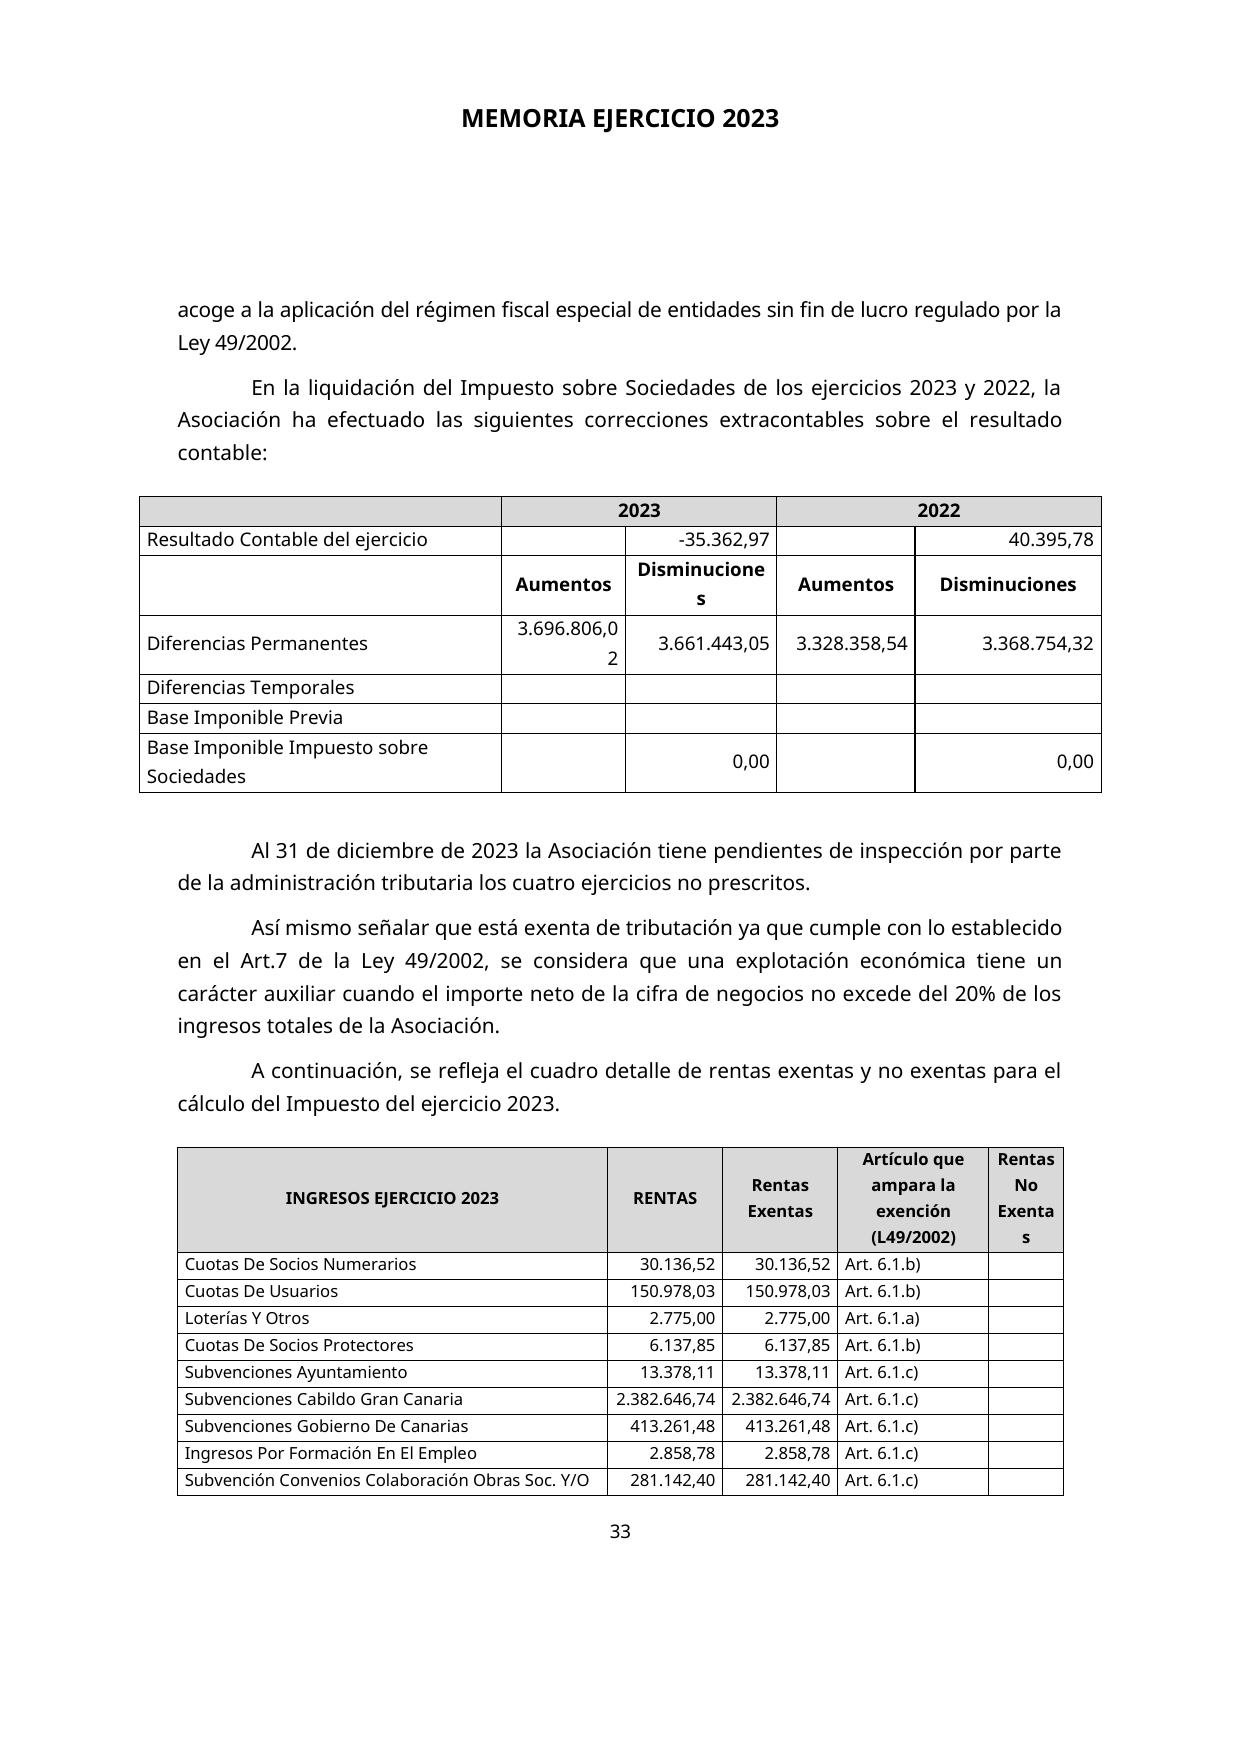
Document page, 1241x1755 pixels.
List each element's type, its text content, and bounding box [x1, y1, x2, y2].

table_cell [916, 704, 1101, 733]
table_cell 281.142,40 [608, 1469, 722, 1494]
table_cell Resultado Contable del ejercicio [140, 527, 501, 555]
table_cell [989, 1253, 1063, 1279]
table_header Rentas No Exentas [989, 1148, 1063, 1252]
table_cell [989, 1280, 1063, 1306]
table_cell 0,00 [916, 734, 1101, 792]
table_cell Ingresos Por Formación En El Empleo [178, 1442, 607, 1468]
table_cell Base Imponible Previa [140, 704, 501, 733]
table_cell Aumentos [502, 556, 625, 614]
table_cell [989, 1469, 1063, 1494]
table_cell [989, 1307, 1063, 1333]
table_cell 413.261,48 [723, 1415, 837, 1441]
table_cell Art. 6.1.c) [838, 1442, 988, 1468]
table_cell [989, 1415, 1063, 1441]
table_cell Subvenciones Cabildo Gran Canaria [178, 1388, 607, 1414]
table_cell 281.142,40 [723, 1469, 837, 1494]
table_cell 13.378,11 [723, 1361, 837, 1387]
table_header INGRESOS EJERCICIO 2023 [178, 1148, 607, 1252]
table_cell Cuotas De Socios Protectores [178, 1334, 607, 1360]
table_cell 3.696.806,02 [502, 616, 625, 673]
table_cell Subvención Convenios Colaboración Obras Soc. Y/O [178, 1469, 607, 1494]
text A continuación, se refleja el cuadro detalle de rentas exentas y no exentas para el cálculo del Impuesto del ejercicio 2023. [177, 1056, 1063, 1117]
table_cell Art. 6.1.c) [838, 1388, 988, 1414]
table_cell Disminuciones [626, 556, 776, 614]
table_cell Cuotas De Usuarios [178, 1280, 607, 1306]
table_cell [626, 704, 776, 733]
table_cell Art. 6.1.b) [838, 1253, 988, 1279]
table_cell 13.378,11 [608, 1361, 722, 1387]
table_header RENTAS [608, 1148, 722, 1252]
table_cell Art. 6.1.c) [838, 1469, 988, 1494]
table_cell 30.136,52 [608, 1253, 722, 1279]
table_cell Art. 6.1.b) [838, 1334, 988, 1360]
table_cell 150.978,03 [608, 1280, 722, 1306]
table_cell Diferencias Permanentes [140, 616, 501, 673]
table_header [140, 497, 501, 526]
table_cell Diferencias Temporales [140, 675, 501, 703]
table_cell Aumentos [777, 556, 914, 614]
table_cell Loterías Y Otros [178, 1307, 607, 1333]
table_cell Art. 6.1.b) [838, 1280, 988, 1306]
table_cell [777, 704, 914, 733]
table_cell Disminuciones [916, 556, 1101, 614]
text acoge a la aplicación del régimen fiscal especial de entidades sin fin de lucro regulado por la Ley 49/2002. [177, 295, 1063, 356]
table_cell Base Imponible Impuesto sobre Sociedades [140, 734, 501, 792]
text Al 31 de diciembre de 2023 la Asociación tiene pendientes de inspección por parte de la administración tributaria los cuatro ejercicios no prescritos. [177, 836, 1063, 897]
table_cell 6.137,85 [723, 1334, 837, 1360]
table_cell [502, 675, 625, 703]
table_cell 3.661.443,05 [626, 616, 776, 673]
table_cell Art. 6.1.c) [838, 1361, 988, 1387]
table_cell [989, 1361, 1063, 1387]
table_cell [140, 556, 501, 614]
table_cell [777, 675, 914, 703]
table_cell [916, 675, 1101, 703]
table_cell [626, 675, 776, 703]
table_cell 2.775,00 [608, 1307, 722, 1333]
table_cell 2.382.646,74 [608, 1388, 722, 1414]
table_cell 2.858,78 [723, 1442, 837, 1468]
table_cell [989, 1388, 1063, 1414]
table_cell [502, 704, 625, 733]
table_header 2022 [777, 497, 1101, 526]
text Así mismo señalar que está exenta de tributación ya que cumple con lo establecido en el Art.7 de la Ley 49/2002, se considera que una explotación económica tiene un carácter auxiliar cuando el importe neto de la cifra de negocios no excede del 20% de los ingresos totales de la Asociación. [177, 913, 1063, 1040]
table_cell Subvenciones Gobierno De Canarias [178, 1415, 607, 1441]
table_cell 150.978,03 [723, 1280, 837, 1306]
table_cell 30.136,52 [723, 1253, 837, 1279]
table_cell Subvenciones Ayuntamiento [178, 1361, 607, 1387]
table_cell 40.395,78 [916, 527, 1101, 555]
table_cell [502, 527, 625, 555]
text En la liquidación del Impuesto sobre Sociedades de los ejercicios 2023 y 2022, la Asociación ha efectuado las siguientes correcciones extracontables sobre el resultado contable: [177, 373, 1063, 467]
table_header Artículo que ampara la exención (L49/2002) [838, 1148, 988, 1252]
table_cell Art. 6.1.c) [838, 1415, 988, 1441]
table_cell 6.137,85 [608, 1334, 722, 1360]
table_cell 3.368.754,32 [916, 616, 1101, 673]
table_cell 2.382.646,74 [723, 1388, 837, 1414]
table_cell [502, 734, 625, 792]
table_cell [777, 527, 914, 555]
table_cell [989, 1442, 1063, 1468]
table_cell 2.775,00 [723, 1307, 837, 1333]
table_cell 413.261,48 [608, 1415, 722, 1441]
table_cell 2.858,78 [608, 1442, 722, 1468]
table_cell Art. 6.1.a) [838, 1307, 988, 1333]
table_cell [777, 734, 914, 792]
table_header 2023 [502, 497, 776, 526]
table_header Rentas Exentas [723, 1148, 837, 1252]
table_cell -35.362,97 [626, 527, 776, 555]
table_cell 3.328.358,54 [777, 616, 914, 673]
table_cell Cuotas De Socios Numerarios [178, 1253, 607, 1279]
table_cell [989, 1334, 1063, 1360]
table_cell 0,00 [626, 734, 776, 792]
